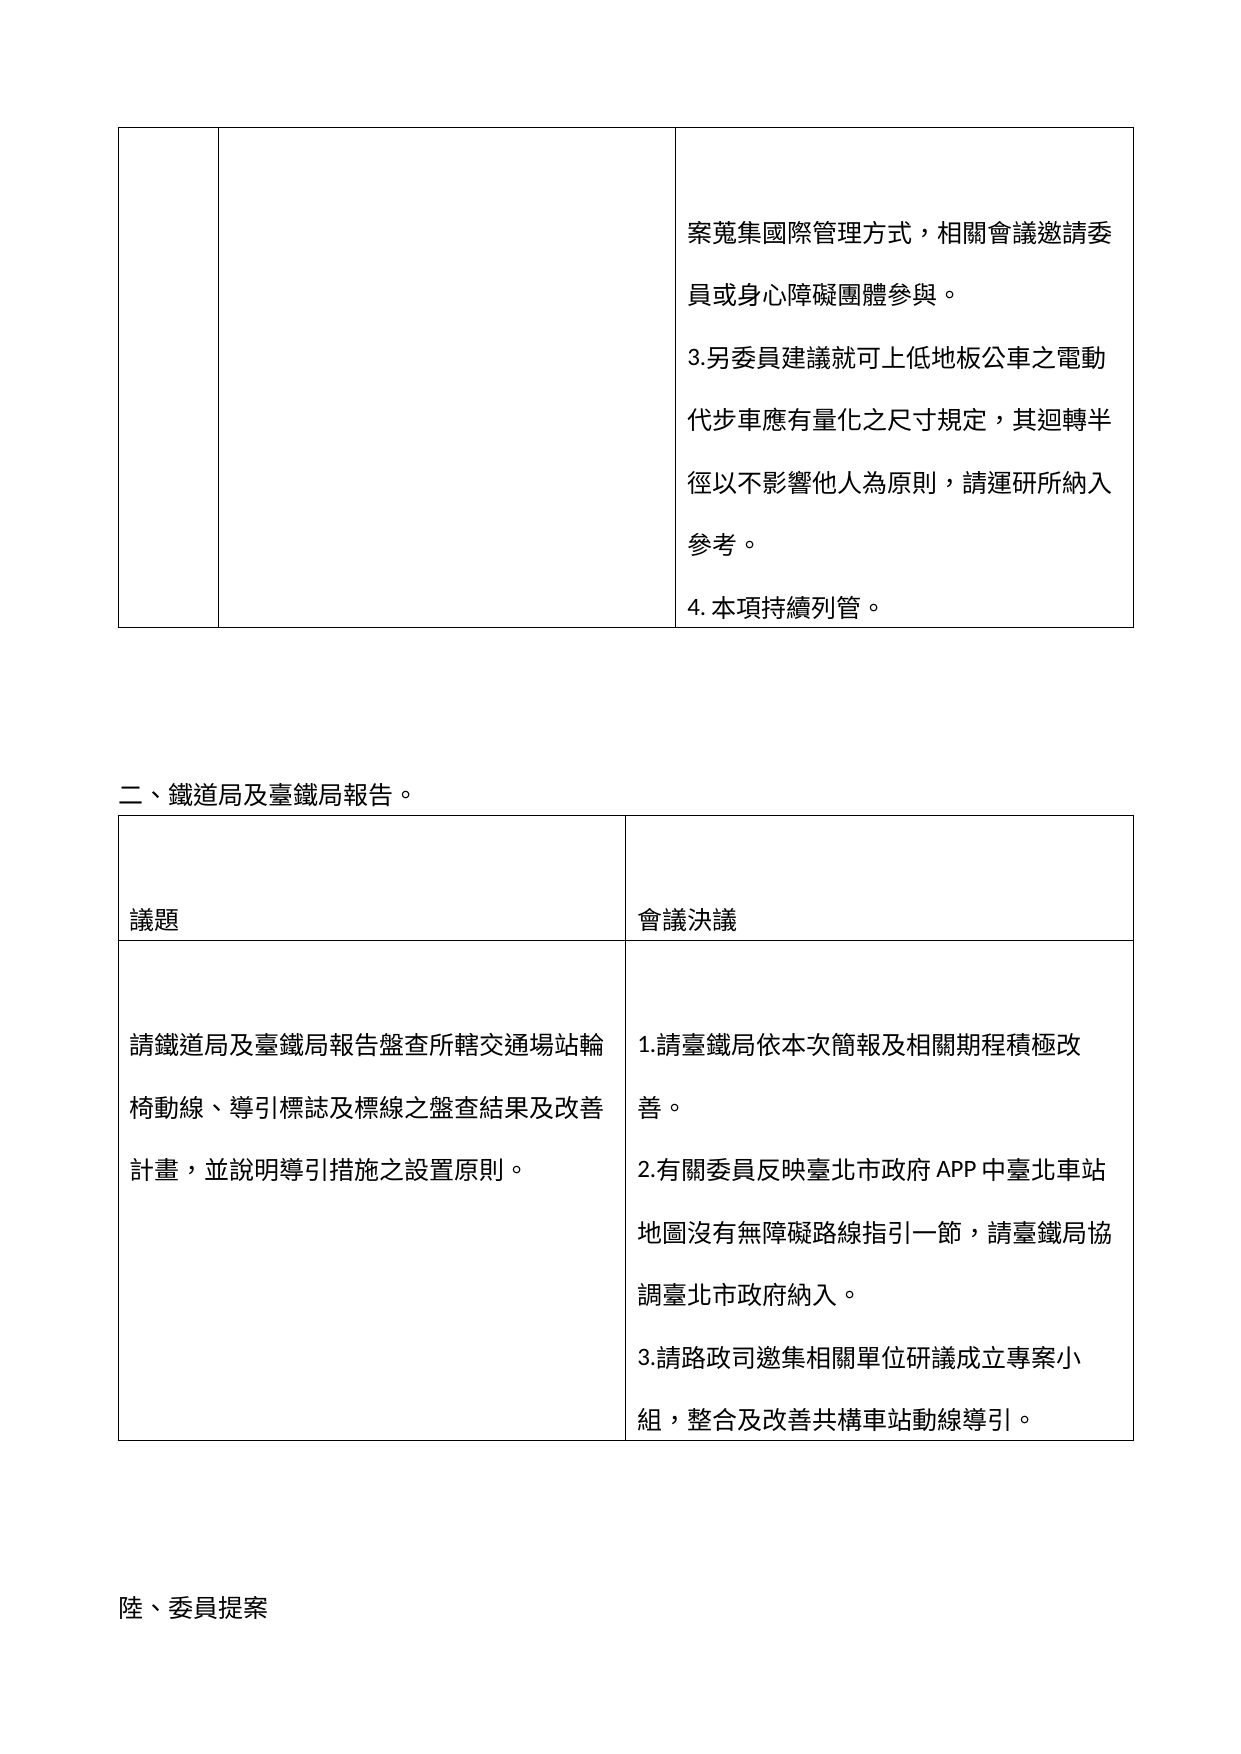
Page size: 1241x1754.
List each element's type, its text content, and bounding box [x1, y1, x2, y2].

table_header 議題 [119, 816, 625, 939]
table_cell 請鐵道局及臺鐵局報告盤查所轄交通場站輪椅動線、導引標誌及標線之盤查結果及改善計畫，並說明導引措施之設置原則。 [119, 941, 625, 1439]
table_cell 案蒐集國際管理方式，相關會議邀請委員或身心障礙團體參與。 3.另委員建議就可上低地板公車之電動代步車應有量化之尺寸規定，其迴轉半徑以不影響他人為原則，請運研所納入參考。 4. 本項持續列管。 [676, 128, 1133, 627]
table_header 會議決議 [626, 816, 1133, 939]
text 二、鐵道局及臺鐵局報告。 [118, 752, 1122, 814]
table_cell 1.請臺鐵局依本次簡報及相關期程積極改善。 2.有關委員反映臺北市政府APP中臺北車站地圖沒有無障礙路線指引一節，請臺鐵局協調臺北市政府納入。 3.請路政司邀集相關單位研議成立專案小組，整合及改善共構車站動線導引。 [626, 941, 1133, 1439]
table_cell [219, 128, 675, 627]
text 陸、委員提案 [118, 1564, 1122, 1627]
table_cell [119, 128, 218, 627]
